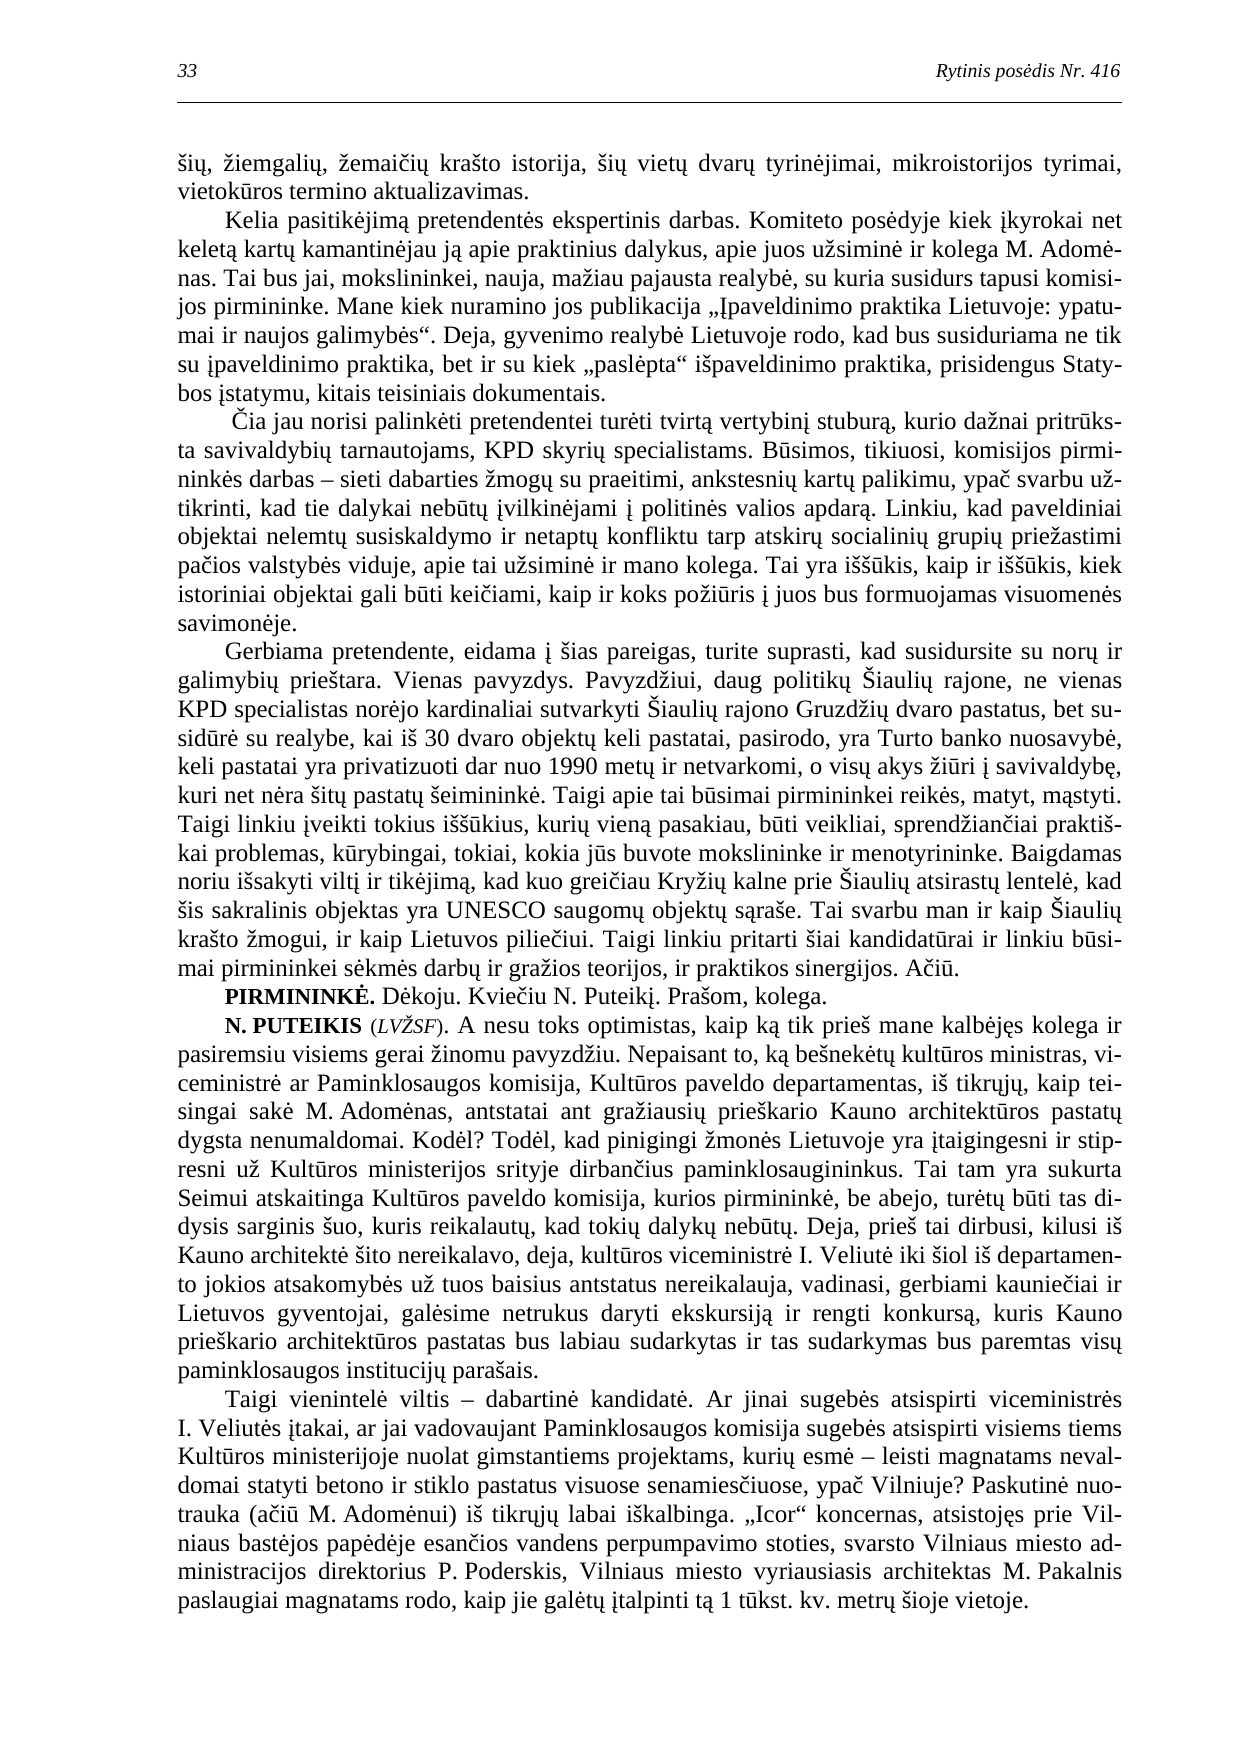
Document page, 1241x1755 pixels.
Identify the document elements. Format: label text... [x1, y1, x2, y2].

text N. PUTEIKIS (LVŽSF). A ne­su toks op­ti­mis­tas, kaip ką tik prieš ma­ne kal­bė­jęs ko­le­ga ir pa­si­rem­siu vi­siems ge­rai ži­no­mu pa­vyz­džiu. Ne­pai­sant to, ką be­šne­kė­tų kul­tū­ros mi­nist­ras, vi­ce­mi­nist­rė ar Pa­min­klo­sau­gos ko­mi­si­ja, Kul­tū­ros pa­vel­do de­par­ta­men­tas, iš tik­rų­jų, kaip tei­sin­gai sa­kė M. Ado­mė­nas, ant­sta­tai ant gra­žiau­sių prieš­ka­rio Kau­no ar­chi­tek­tū­ros pa­sta­tų dygs­ta ne­nu­mal­do­mai. Ko­dėl? To­dėl, kad pi­ni­gin­gi žmo­nės Lie­tu­vo­je yra įtai­gin­ges­ni ir stip­res­ni už Kul­tū­ros mi­nis­te­ri­jos sri­ty­je dir­ban­čius pa­min­klo­sau­gi­nin­kus. Tai tam yra su­kur­ta Sei­mui at­skai­tin­ga Kul­tū­ros pa­vel­do ko­mi­si­ja, ku­rios pir­mi­nin­kė, be abe­jo, tu­rė­tų bū­ti tas di­dy­sis sar­gi­nis šuo, ku­ris rei­ka­lau­tų, kad to­kių da­ly­kų ne­bū­tų. De­ja, prieš tai dir­bu­si, ki­lu­si iš Kau­no ar­chi­tek­tė ši­to ne­rei­ka­la­vo, de­ja, kul­tū­ros vi­ce­mi­nist­rė I. Ve­liu­tė iki šiol iš de­par­ta­men­to jo­kios at­sa­ko­my­bės už tuos bai­sius ant­sta­tus ne­rei­ka­lau­ja, va­di­na­si, ger­bia­mi kau­nie­čiai ir Lie­tu­vos gy­ven­to­jai, ga­lė­si­me ne­tru­kus da­ry­ti eks­kur­si­ją ir reng­ti kon­kur­są, ku­ris Kau­no prieš­ka­rio ar­chi­tek­tū­ros pa­sta­tas bus la­biau su­dar­ky­tas ir tas su­dar­ky­mas bus pa­rem­tas vi­sų pa­min­klo­sau­gos ins­ti­tu­ci­jų pa­ra­šais. [177, 1010, 1122, 1384]
text Tai­gi vie­nin­te­lė vil­tis – da­bar­ti­nė kan­di­da­tė. Ar ji­nai su­ge­bės at­si­spir­ti vi­ce­mi­nist­rės I. Ve­liu­tės įta­kai, ar jai va­do­vau­jant Pa­min­klo­sau­gos ko­mi­si­ja su­ge­bės at­si­spir­ti vi­siems tiems Kul­tū­ros mi­nis­te­ri­jo­je nuo­lat gims­tan­tiems pro­jek­tams, ku­rių es­mė – leis­ti mag­na­tams ne­val­do­mai sta­ty­ti be­to­no ir stik­lo pa­sta­tus vi­suo­se se­na­mies­čiuo­se, ypač Vil­niu­je? Pas­ku­ti­nė nuo­trau­ka (ačiū M. Ado­mė­nui) iš tik­rų­jų la­bai iš­kal­bin­ga. „Icor“ kon­cer­nas, at­si­sto­jęs prie Vil­niaus bas­tė­jos pa­pė­dė­je esan­čios van­dens per­pum­pa­vi­mo sto­ties, svars­to Vil­niaus mies­to ad­mi­nist­ra­ci­jos di­rek­to­rius P. Po­ders­kis, Vil­niaus mies­to vy­riau­sia­sis ar­chi­tek­tas M. Pa­kal­nis pa­slau­giai mag­na­tams ro­do, kaip jie ga­lė­tų įtal­pin­ti tą 1 tūkst. kv. met­rų šio­je vie­to­je. [177, 1384, 1122, 1614]
text PIRMININKĖ. Dė­ko­ju. Kvie­čiu N. Pu­tei­kį. Pra­šom, ko­le­ga. [177, 981, 1122, 1010]
text Čia jau no­ri­si pa­lin­kė­ti pre­ten­den­tei tu­rė­ti tvir­tą ver­ty­bi­nį stu­bu­rą, ku­rio daž­nai pri­trūks­ta sa­vi­val­dy­bių tar­nau­to­jams, KPD sky­rių spe­cia­lis­tams. Bū­si­mos, ti­kiuo­si, ko­mi­si­jos pir­mi­nin­kės dar­bas – sie­ti da­bar­ties žmo­gų su pra­ei­ti­mi, anks­tes­nių kar­tų pa­li­ki­mu, ypač svar­bu už­tik­rin­ti, kad tie da­ly­kai ne­bū­tų įvil­ki­nė­ja­mi į po­li­ti­nės va­lios ap­da­rą. Lin­kiu, kad pa­vel­di­niai ob­jek­tai ne­lem­tų su­si­skal­dy­mo ir ne­tap­tų kon­flik­tu tarp at­ski­rų so­cia­li­nių gru­pių prie­žas­ti­mi pa­čios vals­ty­bės vi­du­je, apie tai už­si­mi­nė ir ma­no ko­le­ga. Tai yra iš­šū­kis, kaip ir iš­šū­kis, kiek is­to­ri­niai ob­jek­tai ga­li bū­ti kei­čia­mi, kaip ir koks po­žiū­ris į juos bus for­muo­ja­mas vi­suo­me­nės sa­vi­mo­nė­je. [177, 406, 1122, 636]
text Ke­lia pa­si­ti­kė­ji­mą pre­ten­den­tės eks­per­ti­nis dar­bas. Ko­mi­te­to po­sė­dy­je kiek įky­ro­kai net ke­le­tą kar­tų ka­man­ti­nė­jau ją apie prak­ti­nius da­ly­kus, apie juos už­si­mi­nė ir ko­le­ga M. Ado­mė­nas. Tai bus jai, moks­li­nin­kei, nau­ja, ma­žiau pa­jaus­ta re­a­ly­bė, su ku­ria su­si­durs ta­pu­si ko­mi­si­jos pir­mi­nin­ke. Ma­ne kiek nu­ra­mi­no jos pub­li­ka­ci­ja „Įpa­vel­di­ni­mo prak­ti­ka Lie­tu­vo­je: ypa­tu­mai ir nau­jos ga­li­my­bės“. De­ja, gy­ve­ni­mo re­a­ly­bė Lie­tu­vo­je ro­do, kad bus su­si­du­ria­ma ne tik su įpa­vel­di­ni­mo prak­ti­ka, bet ir su kiek „pa­slėp­ta“ iš­pa­vel­di­ni­mo prak­ti­ka, pri­si­den­gus Sta­ty­bos įsta­ty­mu, ki­tais tei­si­niais do­ku­men­tais. [177, 205, 1122, 406]
text Ger­bia­ma pre­ten­den­te, ei­da­ma į šias pa­rei­gas, tu­ri­te su­pras­ti, kad su­si­dur­si­te su no­rų ir ga­li­my­bių prieš­ta­ra. Vie­nas pa­vyz­dys. Pa­vyz­džiui, daug po­li­ti­kų Šiau­lių ra­jo­ne, ne vie­nas KPD spe­cia­lis­tas no­rė­jo kar­di­na­liai su­tvar­ky­ti Šiau­lių ra­jo­no Gruz­džių dva­ro pa­sta­tus, bet su­si­dū­rė su re­a­ly­be, kai iš 30 dva­ro ob­jek­tų ke­li pa­sta­tai, pa­si­ro­do, yra Tur­to ban­ko nuo­sa­vy­bė, ke­li pa­sta­tai yra pri­va­ti­zuo­ti dar nuo 1990 me­tų ir ne­tvar­ko­mi, o vi­sų akys žiū­ri į sa­vi­val­dy­bę, ku­ri net nė­ra ši­tų pa­sta­tų šei­mi­nin­kė. Tai­gi apie tai bū­si­mai pir­mi­nin­kei rei­kės, ma­tyt, mąs­ty­ti. Tai­gi lin­kiu įveik­ti to­kius iš­šū­kius, ku­rių vie­ną pa­sa­kiau, bū­ti veik­liai, spren­džian­čiai prak­tiš­kai pro­ble­mas, kū­ry­bin­gai, to­kiai, ko­kia jūs bu­vo­te moks­li­nin­ke ir me­no­ty­ri­nin­ke. Baig­da­mas no­riu iš­sa­ky­ti vil­tį ir ti­kė­ji­mą, kad kuo grei­čiau Kry­žių kal­ne prie Šiau­lių at­si­ras­tų len­te­lė, kad šis sak­ra­li­nis ob­jek­tas yra UNESCO sau­go­mų ob­jek­tų są­ra­še. Tai svar­bu man ir kaip Šiau­lių kraš­to žmo­gui, ir kaip Lie­tu­vos pi­lie­čiui. Tai­gi lin­kiu pri­tar­ti šiai kan­di­da­tū­rai ir lin­kiu bū­si­mai pir­mi­nin­kei sėk­mės dar­bų ir gra­žios te­ori­jos, ir prak­ti­kos si­ner­gi­jos. Ačiū. [177, 636, 1122, 981]
text šių, žiem­ga­lių, že­mai­čių kraš­to is­to­ri­ja, šių vie­tų dva­rų ty­ri­nė­ji­mai, mik­ro­is­to­ri­jos ty­ri­mai, vie­to­kū­ros ter­mi­no ak­tu­a­li­za­vi­mas. [177, 148, 1122, 205]
